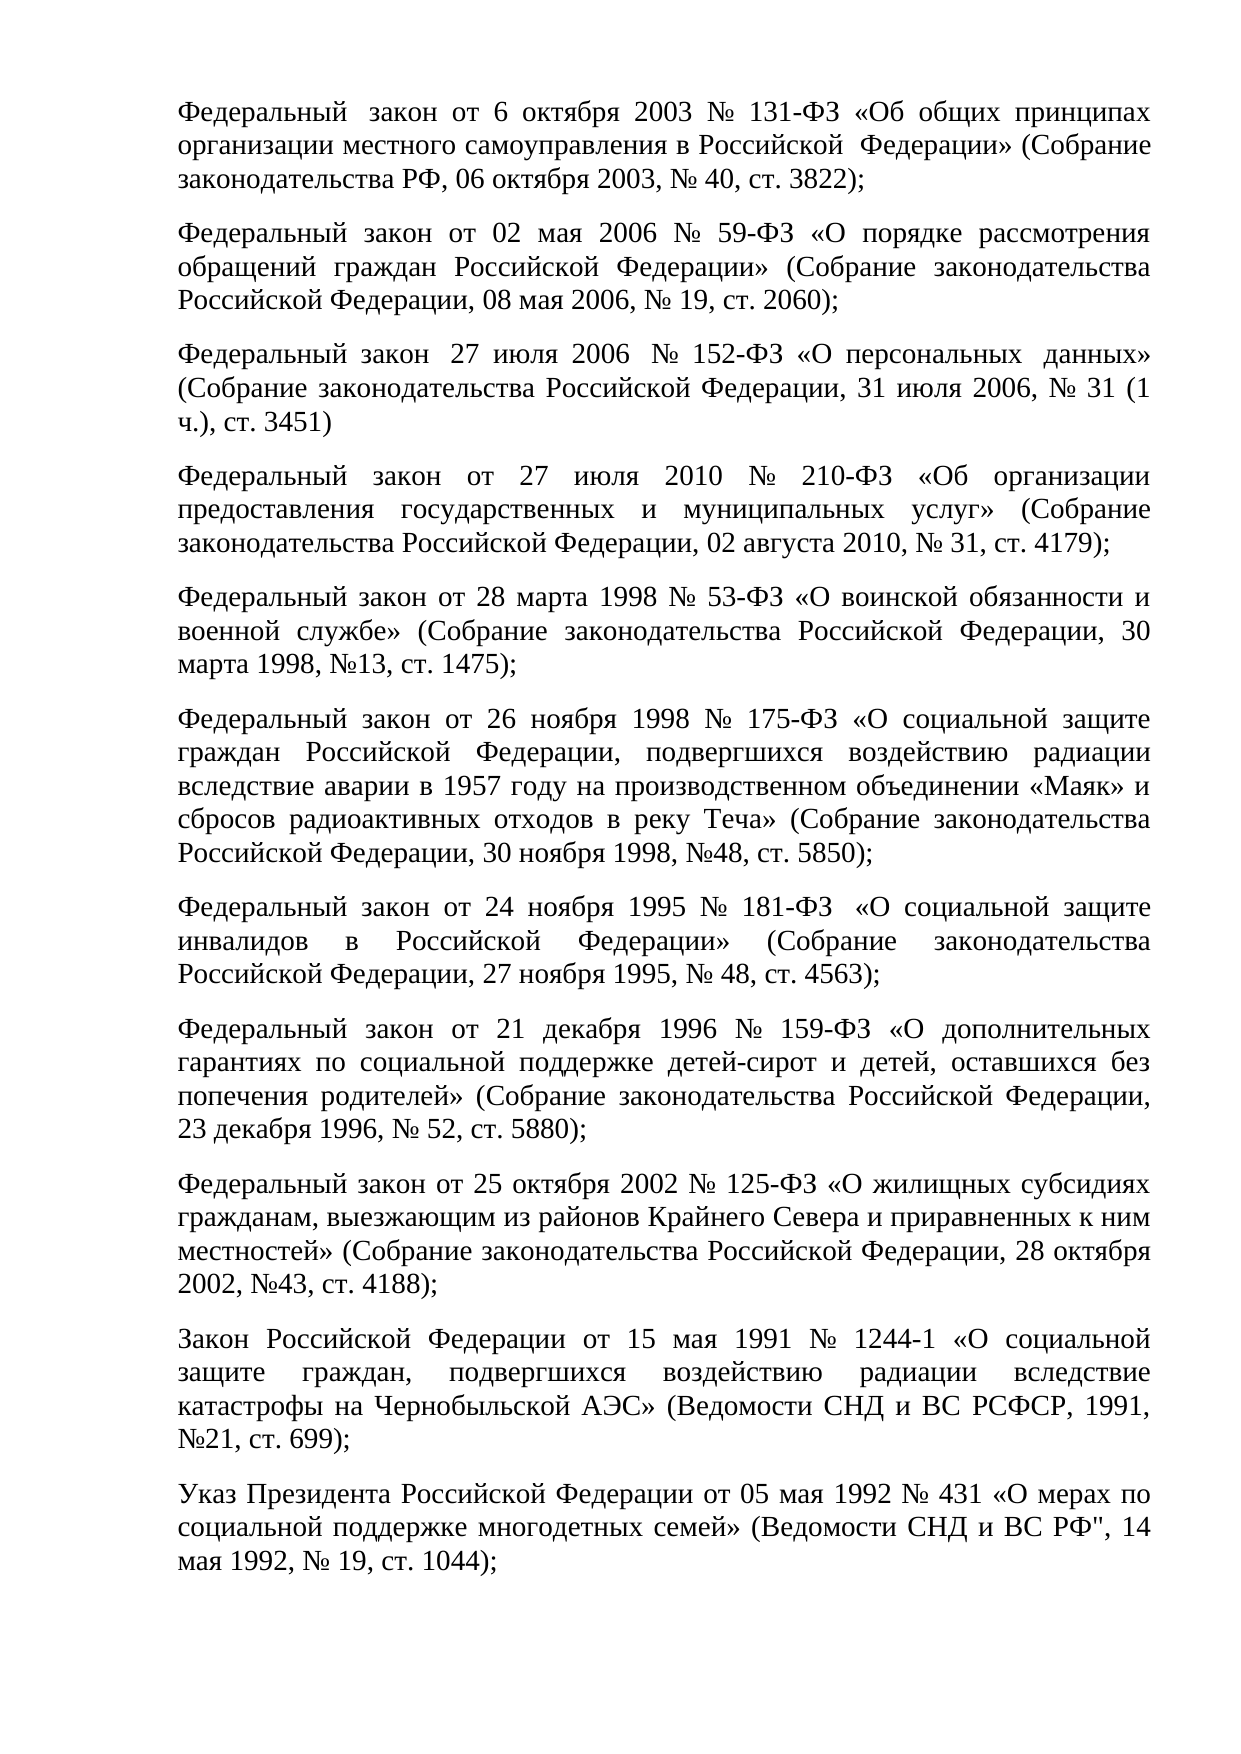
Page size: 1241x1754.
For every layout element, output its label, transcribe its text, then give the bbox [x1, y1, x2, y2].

text Федеральный закон 27 июля 2006 № 152-ФЗ «О персональных данных» (Собрание законодательства Российской Федерации, 31 июля 2006, № 31 (1 ч.), ст. 3451) [177, 337, 1152, 437]
text Федеральный закон от 28 марта 1998 № 53-ФЗ «О воинской обязанности и военной службе» (Собрание законодательства Российской Федерации, 30 марта 1998, №13, ст. 1475); [177, 579, 1152, 680]
text Закон Российской Федерации от 15 мая 1991 № 1244-1 «О социальной защите граждан, подвергшихся воздействию радиации вследствие катастрофы на Чернобыльской АЭС» (Ведомости СНД и ВС РСФСР, 1991, №21, ст. 699); [177, 1321, 1152, 1455]
text Федеральный закон от 6 октября 2003 № 131-ФЗ «Об общих принципах организации местного самоуправления в Российской Федерации» (Собрание законодательства РФ, 06 октября 2003, № 40, ст. 3822); [177, 94, 1152, 194]
text Федеральный закон от 21 декабря 1996 № 159-ФЗ «О дополнительных гарантиях по социальной поддержке детей-сирот и детей, оставшихся без попечения родителей» (Собрание законодательства Российской Федерации, 23 декабря 1996, № 52, ст. 5880); [177, 1011, 1152, 1145]
text Указ Президента Российской Федерации от 05 мая 1992 № 431 «О мерах по социальной поддержке многодетных семей» (Ведомости СНД и ВС РФ", 14 мая 1992, № 19, ст. 1044); [177, 1476, 1152, 1577]
text Федеральный закон от 27 июля 2010 № 210-ФЗ «Об организации предоставления государственных и муниципальных услуг» (Собрание законодательства Российской Федерации, 02 августа 2010, № 31, ст. 4179); [177, 458, 1152, 559]
text Федеральный закон от 25 октября 2002 № 125-ФЗ «О жилищных субсидиях гражданам, выезжающим из районов Крайнего Севера и приравненных к ним местностей» (Собрание законодательства Российской Федерации, 28 октября 2002, №43, ст. 4188); [177, 1166, 1152, 1300]
text Федеральный закон от 26 ноября 1998 № 175-ФЗ «О социальной защите граждан Российской Федерации, подвергшихся воздействию радиации вследствие аварии в 1957 году на производственном объединении «Маяк» и сбросов радиоактивных отходов в реку Теча» (Собрание законодательства Российской Федерации, 30 ноября 1998, №48, ст. 5850); [177, 701, 1152, 869]
text Федеральный закон от 02 мая 2006 № 59-ФЗ «О порядке рассмотрения обращений граждан Российской Федерации» (Собрание законодательства Российской Федерации, 08 мая 2006, № 19, ст. 2060); [177, 215, 1152, 316]
text Федеральный закон от 24 ноября 1995 № 181-ФЗ «О социальной защите инвалидов в Российской Федерации» (Собрание законодательства Российской Федерации, 27 ноября 1995, № 48, ст. 4563); [177, 889, 1152, 990]
